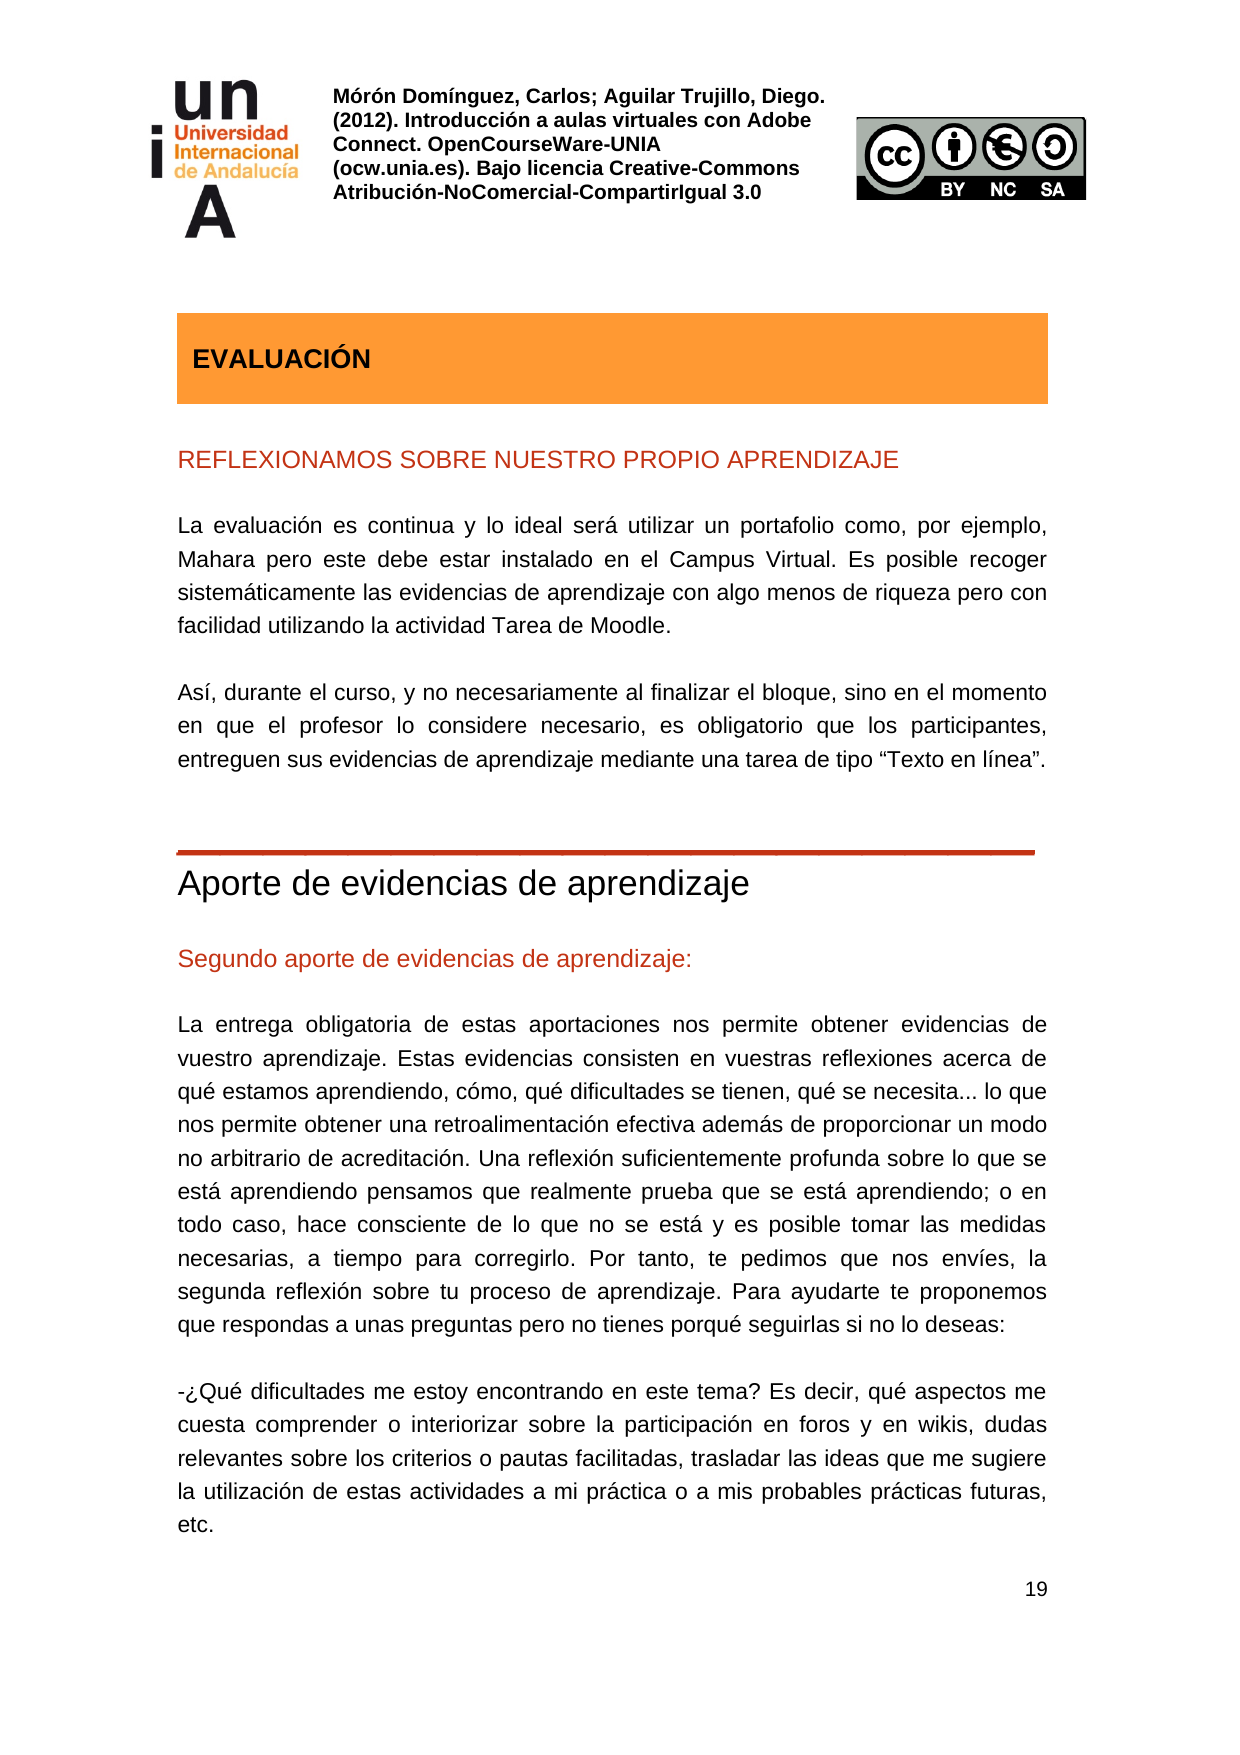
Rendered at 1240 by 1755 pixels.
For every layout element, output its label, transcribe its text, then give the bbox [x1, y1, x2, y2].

text La evaluación es continua y lo ideal será utilizar un portafolio como, por ejemplo, Mahara pero este debe estar instalado en el Campus Virtual. Es posible recoger sistemáticamente las evidencias de aprendizaje con algo menos de riqueza pero con facilidad utilizando la actividad Tarea de Moodle. [177, 507, 1048, 640]
text Aporte de evidencias de aprendizaje [177, 862, 1048, 903]
text REFLEXIONAMOS SOBRE NUESTRO PROPIO APRENDIZAJE [177, 445, 1048, 474]
text EVALUACIÓN [177, 343, 1048, 374]
text Segundo aporte de evidencias de aprendizaje: [177, 944, 1048, 973]
text Así, durante el curso, y no necesariamente al finalizar el bloque, sino en el momento en que el profesor lo considere necesario, es obligatorio que los participantes, entreguen sus evidencias de aprendizaje mediante una tarea de tipo “Texto en línea”. [177, 674, 1048, 774]
text ____________________ [177, 774, 1048, 862]
text La entrega obligatoria de estas aportaciones nos permite obtener evidencias de vuestro aprendizaje. Estas evidencias consisten en vuestras reflexiones acerca de qué estamos aprendiendo, cómo, qué dificultades se tienen, qué se necesita... lo que nos permite obtener una retroalimentación efectiva además de proporcionar un modo no arbitrario de acreditación. Una reflexión suficientemente profunda sobre lo que se está aprendiendo pensamos que realmente prueba que se está aprendiendo; o en todo caso, hace consciente de lo que no se está y es posible tomar las medidas necesarias, a tiempo para corregirlo. Por tanto, te pedimos que nos envíes, la segunda reflexión sobre tu proceso de aprendizaje. Para ayudarte te proponemos que respondas a unas preguntas pero no tienes porqué seguirlas si no lo deseas: [177, 1006, 1048, 1339]
text -¿Qué dificultades me estoy encontrando en este tema? Es decir, qué aspectos me cuesta comprender o interiorizar sobre la participación en foros y en wikis, dudas relevantes sobre los criterios o pautas facilitadas, trasladar las ideas que me sugiere la utilización de estas actividades a mi práctica o a mis probables prácticas futuras, etc. [177, 1373, 1048, 1539]
